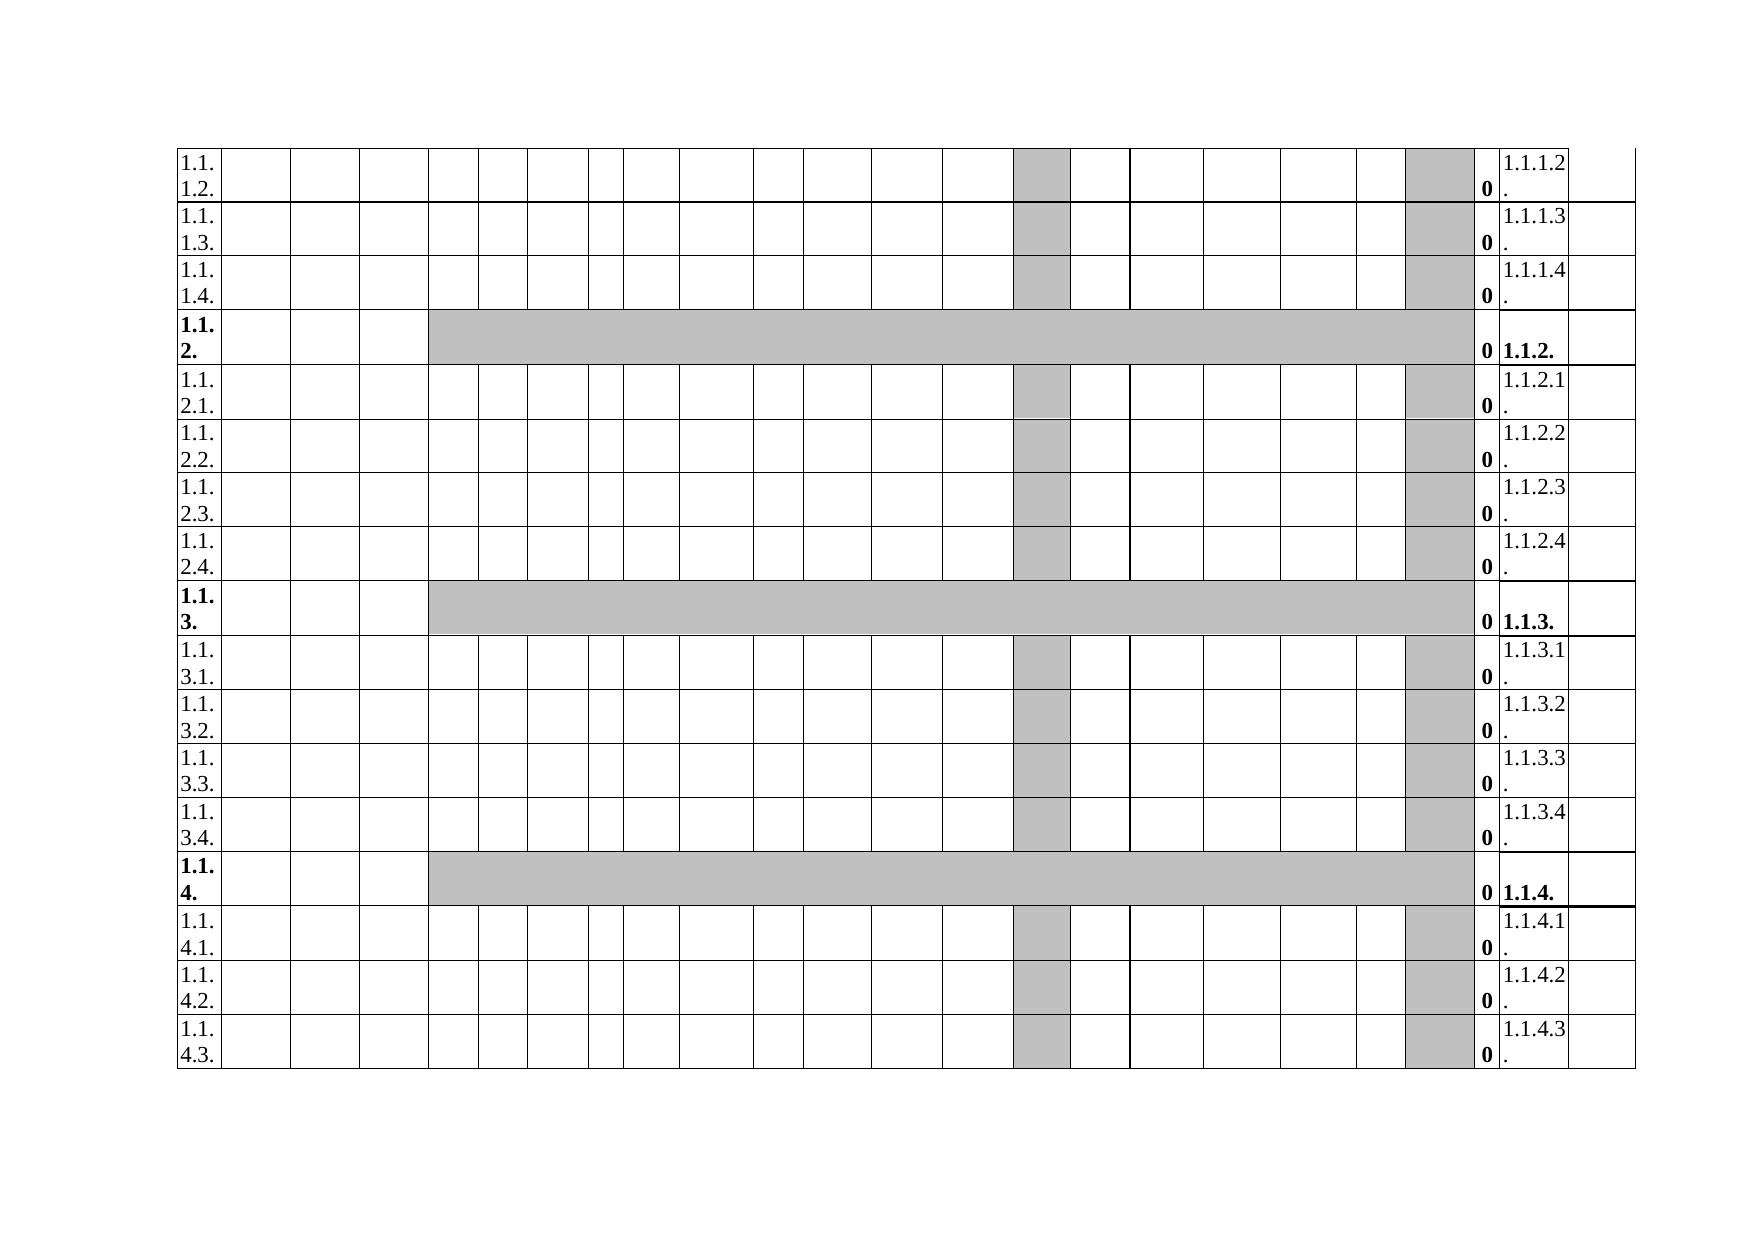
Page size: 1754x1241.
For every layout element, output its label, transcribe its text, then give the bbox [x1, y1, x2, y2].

table_cell [1071, 690, 1129, 743]
table_cell [1406, 690, 1474, 743]
table_cell [1204, 1015, 1280, 1068]
table_cell [1071, 365, 1129, 418]
table_cell 1.1.3.3. [1500, 744, 1568, 797]
table_cell [1071, 798, 1129, 851]
table_cell [754, 798, 803, 851]
table_cell [624, 420, 679, 472]
table_cell [1406, 527, 1474, 580]
table_cell [1131, 636, 1203, 689]
table_cell [429, 961, 478, 1014]
table_cell 1.1.4.3. [1500, 1015, 1568, 1068]
table_cell [1014, 473, 1070, 526]
table_cell 1.1.1.4. [1500, 256, 1568, 309]
table_cell 0 [1475, 744, 1499, 797]
table_cell [624, 149, 679, 201]
table_cell [1131, 961, 1203, 1014]
table_cell [479, 636, 527, 689]
table_cell [1131, 473, 1203, 526]
table_cell [754, 1015, 803, 1068]
table_cell [291, 527, 359, 580]
table_cell [1071, 149, 1129, 201]
table_cell [872, 690, 942, 743]
table_cell 1.1.2.4. [178, 527, 221, 580]
table_cell 0 [1475, 798, 1499, 851]
table_cell [429, 365, 478, 418]
table_cell [291, 256, 359, 309]
table_cell [1569, 366, 1635, 418]
table_cell [1014, 690, 1070, 743]
table_cell [360, 581, 428, 634]
table_cell [804, 906, 871, 960]
table_cell [624, 636, 679, 689]
table_cell [1357, 1015, 1405, 1068]
table_cell [1204, 961, 1280, 1014]
table_cell [1569, 637, 1635, 689]
table_cell [1357, 636, 1405, 689]
table_cell [1204, 256, 1280, 309]
table_cell [1014, 1015, 1070, 1068]
table_cell [222, 203, 290, 255]
table_cell [680, 961, 753, 1014]
table_cell [872, 798, 942, 851]
table_cell [624, 1015, 679, 1068]
table_cell [1406, 906, 1474, 960]
table_cell [1405, 310, 1474, 364]
table_cell [479, 798, 527, 851]
table_cell [291, 473, 359, 526]
table_cell 0 [1475, 310, 1499, 364]
table_cell [804, 527, 871, 580]
table_cell [429, 744, 478, 797]
table_cell [1071, 1015, 1129, 1068]
table_cell [804, 744, 871, 797]
table_cell [222, 581, 290, 634]
table_cell [1357, 256, 1405, 309]
table_cell [1281, 365, 1356, 418]
table_cell [1406, 420, 1474, 472]
table_cell [943, 798, 1013, 851]
table_cell [1071, 744, 1129, 797]
table_cell [1014, 636, 1070, 689]
table_cell [1569, 256, 1635, 309]
table_cell 0 [1475, 906, 1499, 960]
table_cell [360, 310, 428, 364]
table_cell [528, 906, 588, 960]
table_cell [624, 798, 679, 851]
table_cell [943, 744, 1013, 797]
table_cell [1569, 473, 1635, 526]
table_cell [479, 256, 527, 309]
table_cell [479, 690, 527, 743]
table_cell [1281, 1015, 1356, 1068]
table_cell [1569, 1015, 1635, 1068]
table_cell 1.1.1.4. [178, 256, 221, 309]
table_cell 1.1.4.1. [178, 906, 221, 960]
table_cell [429, 798, 478, 851]
table_cell [680, 527, 753, 580]
table_cell [589, 365, 623, 418]
table_cell [1131, 1015, 1203, 1068]
table_cell [589, 149, 623, 201]
table_cell [589, 1015, 623, 1068]
table_cell [1281, 690, 1356, 743]
table_cell [429, 256, 478, 309]
table_cell [429, 473, 478, 526]
table_cell [754, 420, 803, 472]
table_cell [1204, 420, 1280, 472]
table_cell [1569, 527, 1635, 580]
table_cell 1.1.2.3. [178, 473, 221, 526]
table_cell [360, 690, 428, 743]
table_cell [754, 636, 803, 689]
table_cell [291, 581, 359, 634]
table_cell 1.1.3.4. [1500, 798, 1568, 851]
table_cell 1.1.4.2. [1500, 961, 1568, 1014]
table_cell [589, 256, 623, 309]
table_cell [1406, 473, 1474, 526]
table_cell [429, 1015, 478, 1068]
table_cell [680, 1015, 753, 1068]
table_cell [1281, 310, 1356, 364]
table_cell [528, 473, 588, 526]
table_cell [360, 852, 428, 905]
table_cell [479, 473, 527, 526]
table_cell 1.1.3. [1500, 582, 1568, 634]
table_cell 1.1.2.4. [1500, 527, 1568, 580]
table_cell [528, 365, 588, 418]
table_cell [291, 690, 359, 743]
table_cell [1406, 365, 1474, 418]
table_cell [754, 527, 803, 580]
table_cell [291, 365, 359, 418]
table_cell [1014, 906, 1070, 960]
table_cell [943, 149, 1013, 201]
table_cell [1281, 473, 1356, 526]
table_cell [754, 149, 803, 201]
table_cell [1357, 420, 1405, 472]
table_cell 0 [1475, 581, 1499, 634]
table_cell [528, 961, 588, 1014]
table_cell 1.1.4.2. [178, 961, 221, 1014]
table_cell [1204, 527, 1280, 580]
table_cell [360, 527, 428, 580]
table_cell [1356, 852, 1405, 905]
table_cell [804, 256, 871, 309]
table_cell [589, 690, 623, 743]
table_cell [528, 527, 588, 580]
table_cell [429, 527, 478, 580]
table_cell [1281, 636, 1356, 689]
table_cell 1.1.2.3. [1500, 473, 1568, 526]
table_cell [1357, 149, 1405, 201]
table_cell [872, 149, 942, 201]
table_cell [589, 906, 623, 960]
table_cell [1204, 690, 1280, 743]
table_cell [1204, 365, 1280, 418]
table_cell [1357, 365, 1405, 418]
table_cell [1569, 420, 1635, 472]
table_cell [680, 149, 753, 201]
table_cell [1014, 961, 1070, 1014]
table_cell [1131, 420, 1203, 472]
table_cell [1569, 961, 1635, 1014]
table_cell [222, 527, 290, 580]
table_cell [754, 690, 803, 743]
table_cell [1131, 256, 1203, 309]
table_cell [360, 149, 428, 201]
table_cell 0 [1475, 256, 1499, 309]
table_cell [1014, 256, 1070, 309]
table_cell 1.1.1.2. [178, 149, 221, 201]
table_cell [872, 365, 942, 418]
table_cell [291, 420, 359, 472]
table_cell [589, 527, 623, 580]
table_cell [528, 690, 588, 743]
table_cell [1357, 473, 1405, 526]
table_cell [943, 636, 1013, 689]
table_cell [528, 203, 588, 255]
table_cell 1.1.2. [178, 310, 221, 364]
table_cell [1204, 473, 1280, 526]
table_cell [479, 744, 527, 797]
table_cell [222, 906, 290, 960]
table_cell [1569, 853, 1635, 905]
table_cell [1281, 581, 1356, 634]
table_cell [222, 1015, 290, 1068]
table_cell 0 [1475, 473, 1499, 526]
table_cell [222, 690, 290, 743]
table_cell 1.1.2. [1500, 311, 1568, 364]
table_cell [1204, 798, 1280, 851]
table_cell [943, 690, 1013, 743]
table_cell [1204, 203, 1280, 255]
table_cell [624, 473, 679, 526]
table_cell [1569, 744, 1635, 797]
table_cell [1281, 256, 1356, 309]
table_cell [479, 149, 527, 201]
table_cell [589, 473, 623, 526]
table_cell [872, 744, 942, 797]
table_cell [680, 744, 753, 797]
table_cell [943, 473, 1013, 526]
table_cell [1014, 798, 1070, 851]
table_cell [1014, 149, 1070, 201]
table_cell 0 [1475, 636, 1499, 689]
table_cell [291, 636, 359, 689]
table_cell [754, 473, 803, 526]
table_cell [1281, 149, 1356, 201]
table_cell [1071, 527, 1129, 580]
table_cell [804, 149, 871, 201]
table_cell [1071, 636, 1129, 689]
table_cell [589, 961, 623, 1014]
table_cell [479, 420, 527, 472]
table_cell [528, 149, 588, 201]
table_cell 0 [1475, 149, 1499, 201]
table_cell [1071, 420, 1129, 472]
table_cell [1131, 690, 1203, 743]
table_cell [589, 744, 623, 797]
table_cell 1.1.2.1. [178, 365, 221, 418]
table_cell [1281, 961, 1356, 1014]
table_cell [1569, 311, 1635, 364]
table_cell [360, 798, 428, 851]
table_cell [1357, 690, 1405, 743]
table_cell [754, 961, 803, 1014]
table_cell 1.1.3.1. [1500, 637, 1568, 689]
table_cell [680, 906, 753, 960]
table_cell [528, 256, 588, 309]
table_cell [804, 203, 871, 255]
table_cell [872, 473, 942, 526]
table_cell [589, 420, 623, 472]
table_cell [943, 527, 1013, 580]
table_cell [1405, 852, 1474, 905]
table_cell [624, 690, 679, 743]
table_cell [624, 906, 679, 960]
table_cell [872, 256, 942, 309]
table_cell [1071, 256, 1129, 309]
table_cell [291, 852, 359, 905]
table_cell [1405, 581, 1474, 634]
table_cell [804, 365, 871, 418]
table_cell [1014, 365, 1070, 418]
table_cell 1.1.2.1. [1500, 366, 1568, 418]
table_cell [872, 203, 942, 255]
table_cell [1569, 582, 1635, 634]
table_cell [429, 149, 478, 201]
table_cell [804, 1015, 871, 1068]
table_cell [1357, 961, 1405, 1014]
table_cell [1204, 636, 1280, 689]
table_cell [429, 203, 478, 255]
table_cell [1131, 906, 1203, 960]
table_cell [291, 906, 359, 960]
table_cell [804, 961, 871, 1014]
table_cell [1357, 798, 1405, 851]
table_cell [1131, 744, 1203, 797]
table_cell [429, 690, 478, 743]
table_cell [222, 256, 290, 309]
table_cell [589, 203, 623, 255]
table_cell 1.1.3.2. [178, 690, 221, 743]
table_cell [360, 473, 428, 526]
table_cell 1.1.3.4. [178, 798, 221, 851]
table_cell [1356, 310, 1405, 364]
table_cell 1.1.1.3. [1500, 203, 1568, 255]
table_cell [1071, 961, 1129, 1014]
table_cell [360, 744, 428, 797]
table_cell [624, 744, 679, 797]
table_cell [222, 744, 290, 797]
table_cell [680, 636, 753, 689]
table_cell [1014, 420, 1070, 472]
table_cell [291, 798, 359, 851]
table_cell [1204, 906, 1280, 960]
table_cell [1281, 527, 1356, 580]
table_cell 0 [1475, 527, 1499, 580]
table_cell [222, 473, 290, 526]
table_cell [680, 365, 753, 418]
table_cell [804, 798, 871, 851]
table_cell [1131, 365, 1203, 418]
table_cell [429, 310, 1281, 364]
table_cell [872, 906, 942, 960]
table_cell [872, 527, 942, 580]
table_cell [479, 961, 527, 1014]
table_cell [804, 473, 871, 526]
table_cell [1131, 149, 1203, 201]
table_cell [1281, 203, 1356, 255]
table_cell [754, 744, 803, 797]
table_cell [1569, 908, 1635, 960]
table_cell [943, 906, 1013, 960]
table_cell [360, 256, 428, 309]
table_cell [222, 961, 290, 1014]
table_cell [624, 961, 679, 1014]
table_cell 0 [1475, 690, 1499, 743]
table_cell [1071, 906, 1129, 960]
table_cell [222, 310, 290, 364]
table_cell [680, 798, 753, 851]
table_cell [1406, 798, 1474, 851]
table_cell [222, 798, 290, 851]
table_cell [943, 365, 1013, 418]
table_cell [1071, 203, 1129, 255]
table_cell [1281, 744, 1356, 797]
table_cell [1406, 203, 1474, 255]
table_cell [680, 203, 753, 255]
table_cell [1406, 1015, 1474, 1068]
table_cell [1569, 798, 1635, 851]
table_cell [589, 798, 623, 851]
table_cell [943, 203, 1013, 255]
table_cell [680, 420, 753, 472]
table_cell [804, 420, 871, 472]
table_cell [1131, 527, 1203, 580]
table_cell [943, 420, 1013, 472]
table_cell [1406, 636, 1474, 689]
table_cell [754, 203, 803, 255]
table_cell [1569, 203, 1635, 255]
table_cell 0 [1475, 420, 1499, 472]
table_cell [1281, 906, 1356, 960]
table_cell [1356, 581, 1405, 634]
table_cell [528, 636, 588, 689]
table_cell [680, 690, 753, 743]
table_cell [479, 365, 527, 418]
table_cell [943, 1015, 1013, 1068]
table_cell [291, 961, 359, 1014]
table_cell [589, 636, 623, 689]
table_cell [1406, 744, 1474, 797]
table_cell [222, 149, 290, 201]
table_cell [528, 1015, 588, 1068]
table_cell [872, 420, 942, 472]
table_cell 0 [1475, 203, 1499, 255]
table_cell [479, 906, 527, 960]
table_cell [1071, 473, 1129, 526]
table_cell 1.1.2.2. [1500, 420, 1568, 472]
table_cell [291, 744, 359, 797]
table_cell [1281, 798, 1356, 851]
table_cell 0 [1475, 1015, 1499, 1068]
table_cell [360, 203, 428, 255]
table_cell [943, 961, 1013, 1014]
table_cell [1357, 203, 1405, 255]
table_cell 1.1.3. [178, 581, 221, 634]
table_cell [1357, 744, 1405, 797]
table_cell [1014, 527, 1070, 580]
table_cell [222, 636, 290, 689]
table_cell [222, 852, 290, 905]
table_cell [1014, 744, 1070, 797]
table_cell [360, 365, 428, 418]
table_cell [528, 744, 588, 797]
table_cell 1.1.2.2. [178, 420, 221, 472]
table_cell [360, 961, 428, 1014]
table_cell [624, 365, 679, 418]
table_cell [429, 636, 478, 689]
table_cell [429, 420, 478, 472]
table_cell [1406, 961, 1474, 1014]
table_cell [1014, 203, 1070, 255]
table_cell 0 [1475, 365, 1499, 418]
table_cell 1.1.3.2. [1500, 690, 1568, 743]
table_cell [291, 203, 359, 255]
table_cell 1.1.1.2. [1500, 149, 1568, 201]
table_cell 1.1.4.3. [178, 1015, 221, 1068]
table_cell [479, 1015, 527, 1068]
table_cell 1.1.1.3. [178, 203, 221, 255]
table_cell [624, 527, 679, 580]
table_cell [1281, 852, 1356, 905]
table_cell [1569, 690, 1635, 743]
table_cell [429, 906, 478, 960]
table_cell [872, 636, 942, 689]
table_cell 0 [1475, 852, 1499, 905]
table_cell [754, 256, 803, 309]
table_cell [1204, 744, 1280, 797]
table_cell [1406, 256, 1474, 309]
table_cell 1.1.3.3. [178, 744, 221, 797]
table_cell 1.1.4.1. [1500, 908, 1568, 960]
table_cell [1406, 149, 1474, 201]
table_cell [360, 636, 428, 689]
table_cell [429, 581, 1281, 634]
table_cell 1.1.3.1. [178, 636, 221, 689]
table_cell [360, 906, 428, 960]
table_cell [429, 852, 1281, 905]
table_cell [291, 149, 359, 201]
table_cell [1281, 420, 1356, 472]
table_cell 1.1.4. [178, 852, 221, 905]
table_cell 1.1.4. [1500, 853, 1568, 905]
table_cell [1204, 149, 1280, 201]
table_cell [804, 636, 871, 689]
table_cell [754, 365, 803, 418]
table_cell [1357, 527, 1405, 580]
table_cell [291, 310, 359, 364]
table_cell [1357, 906, 1405, 960]
table_cell [222, 365, 290, 418]
table_cell [1131, 798, 1203, 851]
table_cell [479, 203, 527, 255]
table_cell [291, 1015, 359, 1068]
table_cell [804, 690, 871, 743]
table_cell [1131, 203, 1203, 255]
table_cell [680, 256, 753, 309]
table_cell [872, 1015, 942, 1068]
table_cell [872, 961, 942, 1014]
table_cell 0 [1475, 961, 1499, 1014]
table_cell [528, 798, 588, 851]
table_cell [528, 420, 588, 472]
table_cell [943, 256, 1013, 309]
table_cell [360, 1015, 428, 1068]
table_cell [624, 203, 679, 255]
table_cell [680, 473, 753, 526]
table_cell [479, 527, 527, 580]
table_cell [754, 906, 803, 960]
table_cell [1569, 148, 1635, 201]
table_cell [222, 420, 290, 472]
table_cell [360, 420, 428, 472]
table_cell [624, 256, 679, 309]
